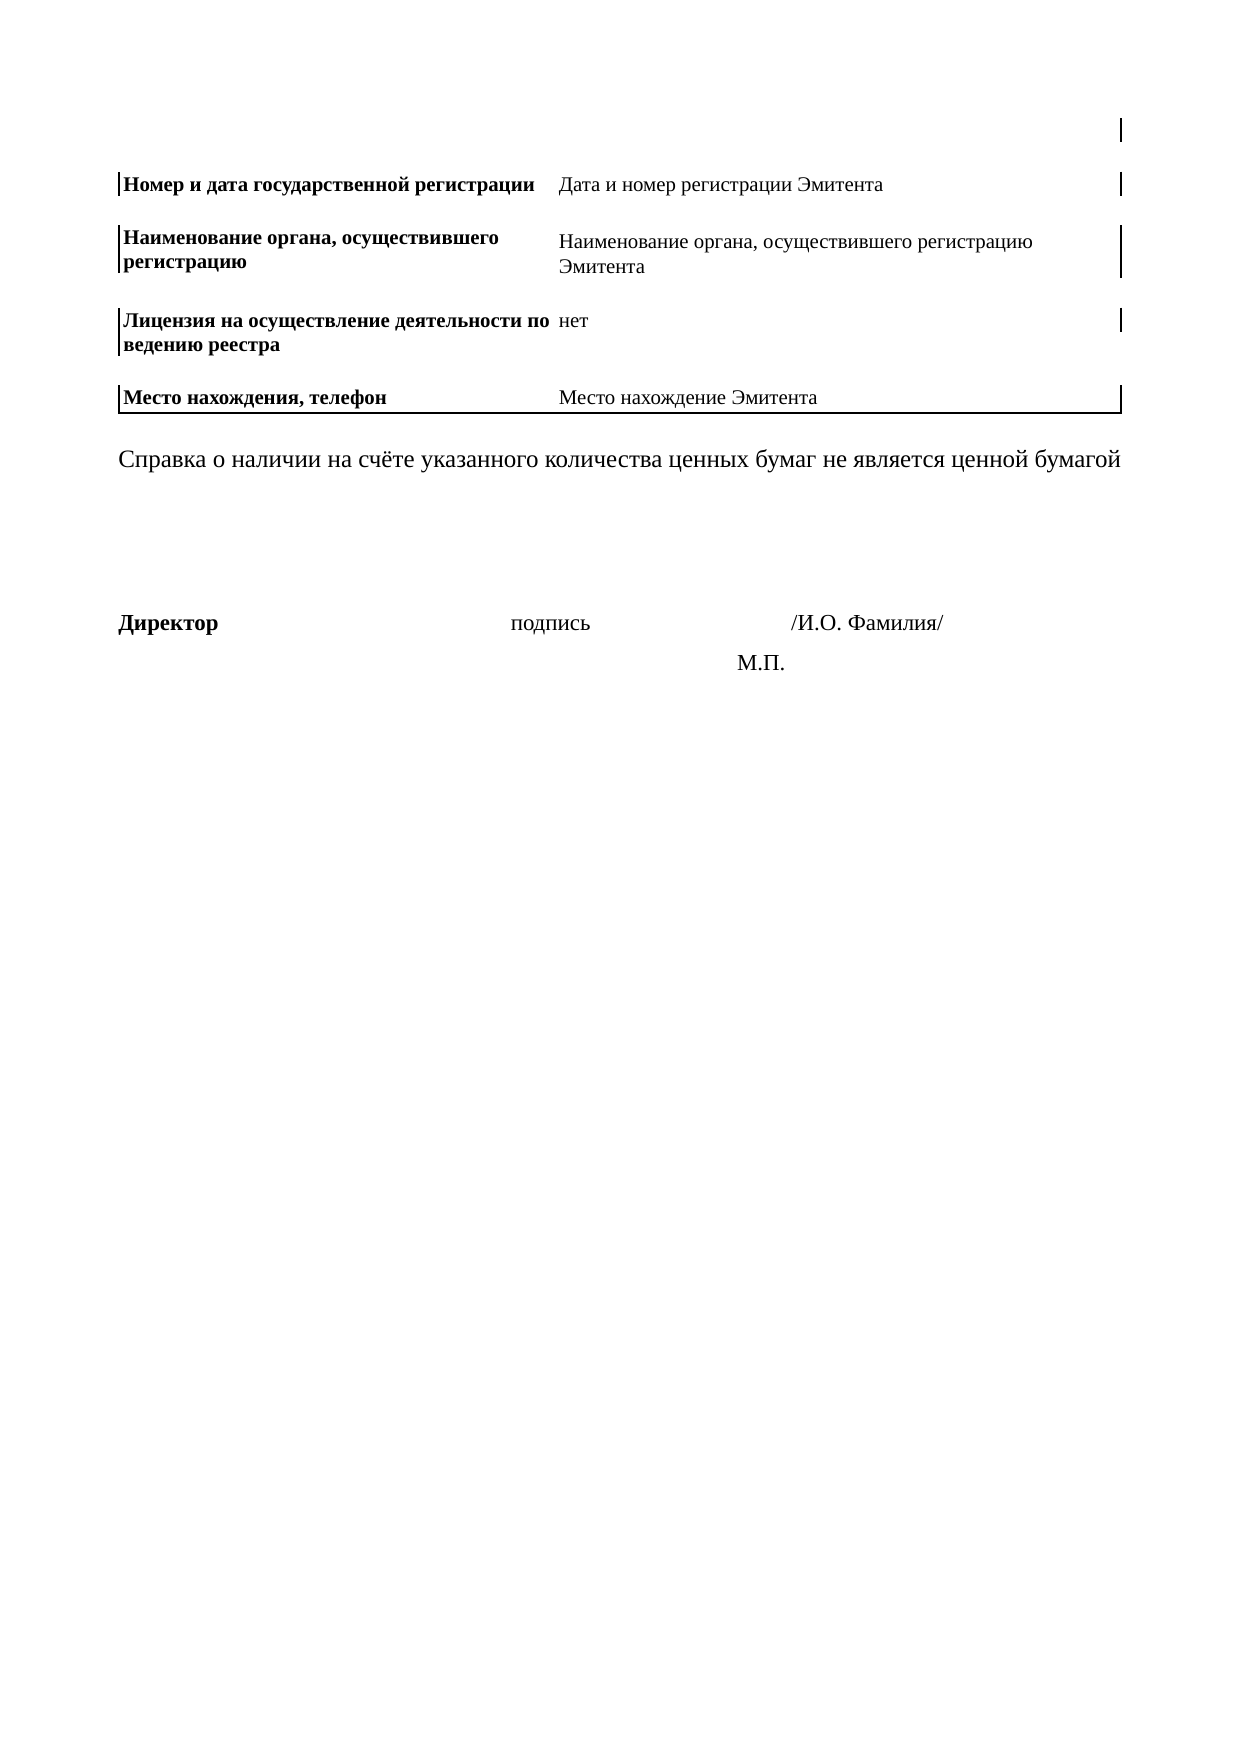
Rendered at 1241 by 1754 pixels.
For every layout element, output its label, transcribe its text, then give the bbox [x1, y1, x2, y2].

table_cell Место нахождение Эмитента [559, 385, 1120, 412]
table_cell [559, 414, 1122, 444]
table_cell Дата и номер регистрации Эмитента [559, 172, 1122, 225]
table_cell Место нахождения, телефон [120, 385, 559, 412]
table_cell нет [559, 308, 1122, 385]
text Справка о наличии на счёте указанного количества ценных бумаг не является ценной бумагой [118, 444, 1122, 472]
text Директор подпись /И.О. Фамилия/ [118, 609, 1122, 635]
text М.П. [118, 647, 1122, 676]
table_cell Лицензия на осуществление деятельности по ведению реестра [118, 308, 559, 385]
table_cell Номер и дата государственной регистрации [118, 172, 559, 225]
table_cell Наименование органа, осуществившего регистрацию [118, 225, 559, 307]
table_cell [118, 118, 559, 172]
table_cell Наименование органа, осуществившего регистрацию Эмитента [559, 225, 1122, 307]
table_cell [118, 414, 559, 444]
table_cell [559, 118, 1122, 172]
